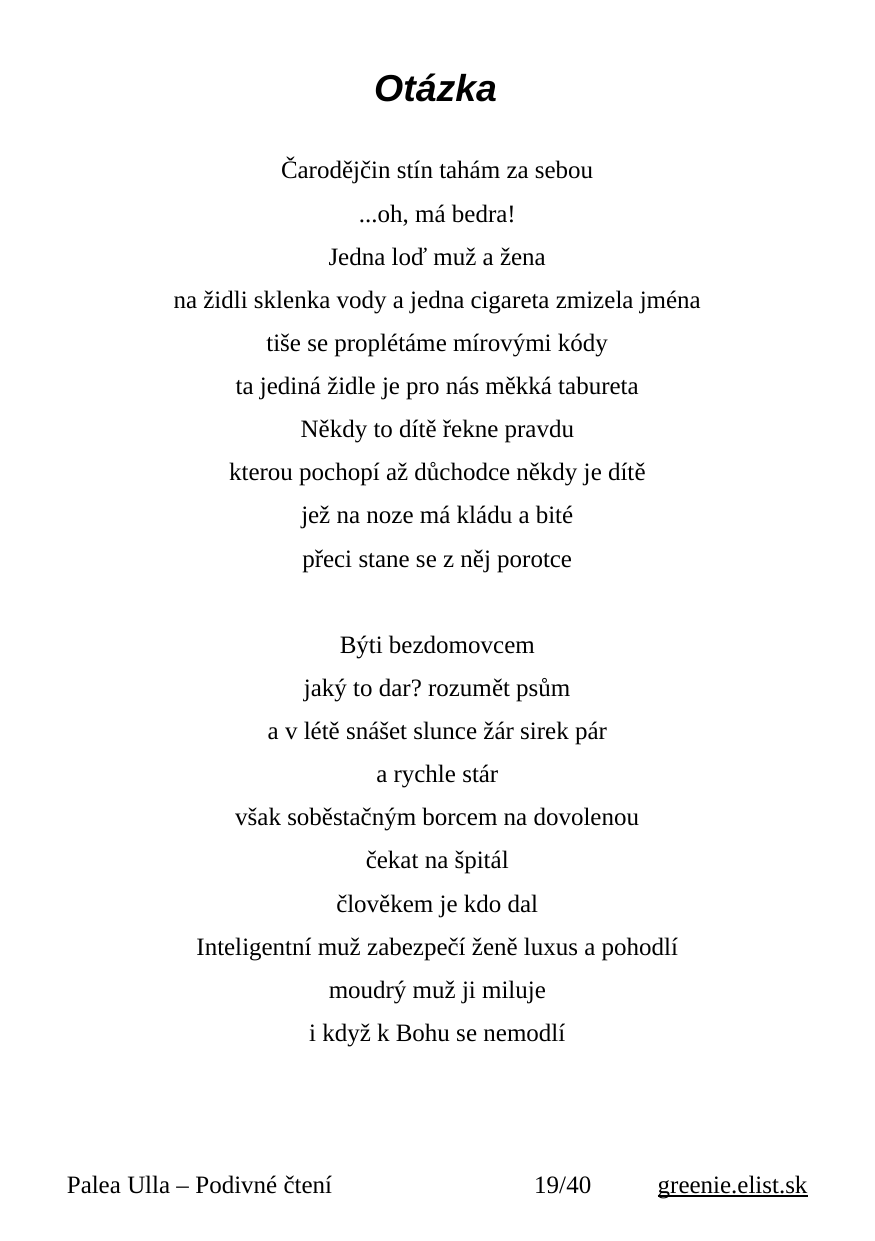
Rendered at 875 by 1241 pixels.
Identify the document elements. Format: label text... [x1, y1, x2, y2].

text kterou pochopí až důchodce někdy je dítě [41, 457, 833, 486]
text tiše se proplétáme mírovými kódy [41, 328, 833, 357]
text moudrý muž ji miluje [41, 975, 833, 1004]
text Býti bezdomovcem [41, 630, 833, 659]
text Inteligentní muž zabezpečí ženě luxus a pohodlí [41, 932, 833, 961]
text ...oh, má bedra! [41, 199, 833, 227]
text člověkem je kdo dal [41, 889, 833, 917]
text jaký to dar? rozumět psům [41, 673, 833, 702]
text Čarodějčin stín tahám za sebou [41, 156, 833, 184]
text však soběstačným borcem na dovolenou [41, 802, 833, 831]
text na židli sklenka vody a jedna cigareta zmizela jména [41, 285, 833, 314]
text ta jediná židle je pro nás měkká tabureta [41, 371, 833, 400]
text jež na noze má kládu a bité [41, 501, 833, 529]
text i když k Bohu se nemodlí [41, 1018, 833, 1047]
text čekat na špitál [41, 846, 833, 874]
subtitle Otázka [41, 66, 833, 109]
text a v létě snášet slunce žár sirek pár [41, 716, 833, 745]
text a rychle stár [41, 759, 833, 788]
text Jedna loď muž a žena [41, 242, 833, 271]
text Někdy to dítě řekne pravdu [41, 414, 833, 443]
text přeci stane se z něj porotce [41, 544, 833, 572]
